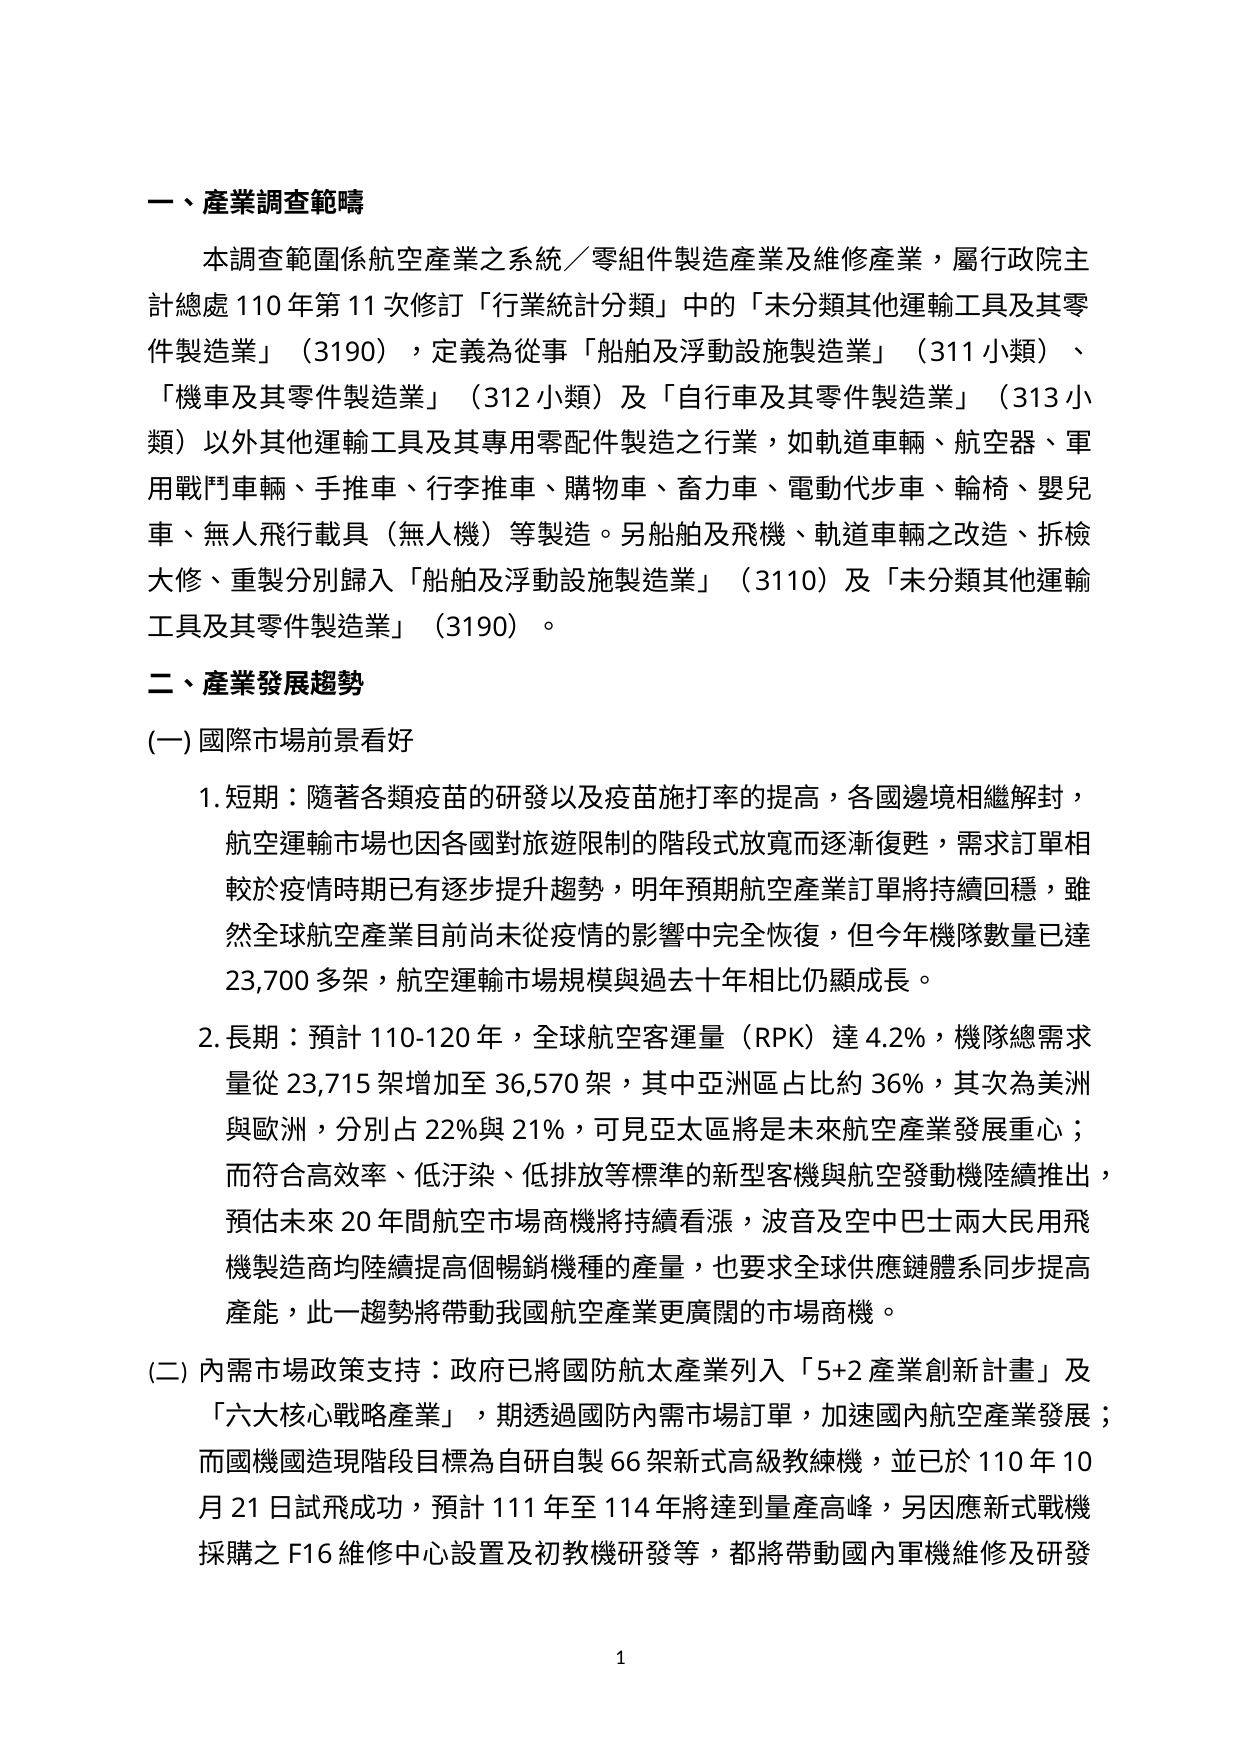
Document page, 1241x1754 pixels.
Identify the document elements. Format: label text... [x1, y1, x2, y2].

list 短期：隨著各類疫苗的研發以及疫苗施打率的提高，各國邊境相繼解封，航空運輸市場也因各國對旅遊限制的階段式放寬而逐漸復甦，需求訂單相較於疫情時期已有逐步提升趨勢，明年預期航空產業訂單將持續回穩，雖然全球航空產業目前尚未從疫情的影響中完全恢復，但今年機隊數量已達23,700多架，航空運輸市場規模與過去十年相比仍顯成長。 [198, 771, 1092, 1000]
text 二、產業發展趨勢 [148, 657, 1092, 702]
list 國際市場前景看好 [148, 714, 1092, 759]
text 一、產業調查範疇 [148, 176, 1092, 222]
text 本調查範圍係航空產業之系統／零組件製造產業及維修產業，屬行政院主計總處110年第11次修訂「行業統計分類」中的「未分類其他運輸工具及其零件製造業」（3190），定義為從事「船舶及浮動設施製造業」（311小類）、「機車及其零件製造業」（312小類）及「自行車及其零件製造業」（313小類）以外其他運輸工具及其專用零配件製造之行業，如軌道車輛、航空器、軍用戰鬥車輛、手推車、行李推車、購物車、畜力車、電動代步車、輪椅、嬰兒車、無人飛行載具（無人機）等製造。另船舶及飛機、軌道車輛之改造、拆檢大修、重製分別歸入「船舶及浮動設施製造業」（3110）及「未分類其他運輸工具及其零件製造業」（3190）。 [148, 233, 1092, 645]
list 內需市場政策支持：政府已將國防航太產業列入「5+2產業創新計畫」及「六大核心戰略產業」，期透過國防內需市場訂單，加速國內航空產業發展；而國機國造現階段目標為自研自製66架新式高級教練機，並已於110年10月21日試飛成功，預計111年至114年將達到量產高峰，另因應新式戰機採購之F16維修中心設置及初教機研發等，都將帶動國內軍機維修及研發製造市場，成為國內航空廠商重要的商機來源。 [148, 1343, 1092, 1572]
list 長期：預計110-120年，全球航空客運量（RPK）達4.2%，機隊總需求量從23,715架增加至36,570架，其中亞洲區占比約36%，其次為美洲與歐洲，分別占22%與21%，可見亞太區將是未來航空產業發展重心；而符合高效率、低汙染、低排放等標準的新型客機與航空發動機陸續推出，預估未來20年間航空市場商機將持續看漲，波音及空中巴士兩大民用飛機製造商均陸續提高個暢銷機種的產量，也要求全球供應鏈體系同步提高產能，此一趨勢將帶動我國航空產業更廣闊的市場商機。 [198, 1011, 1092, 1332]
